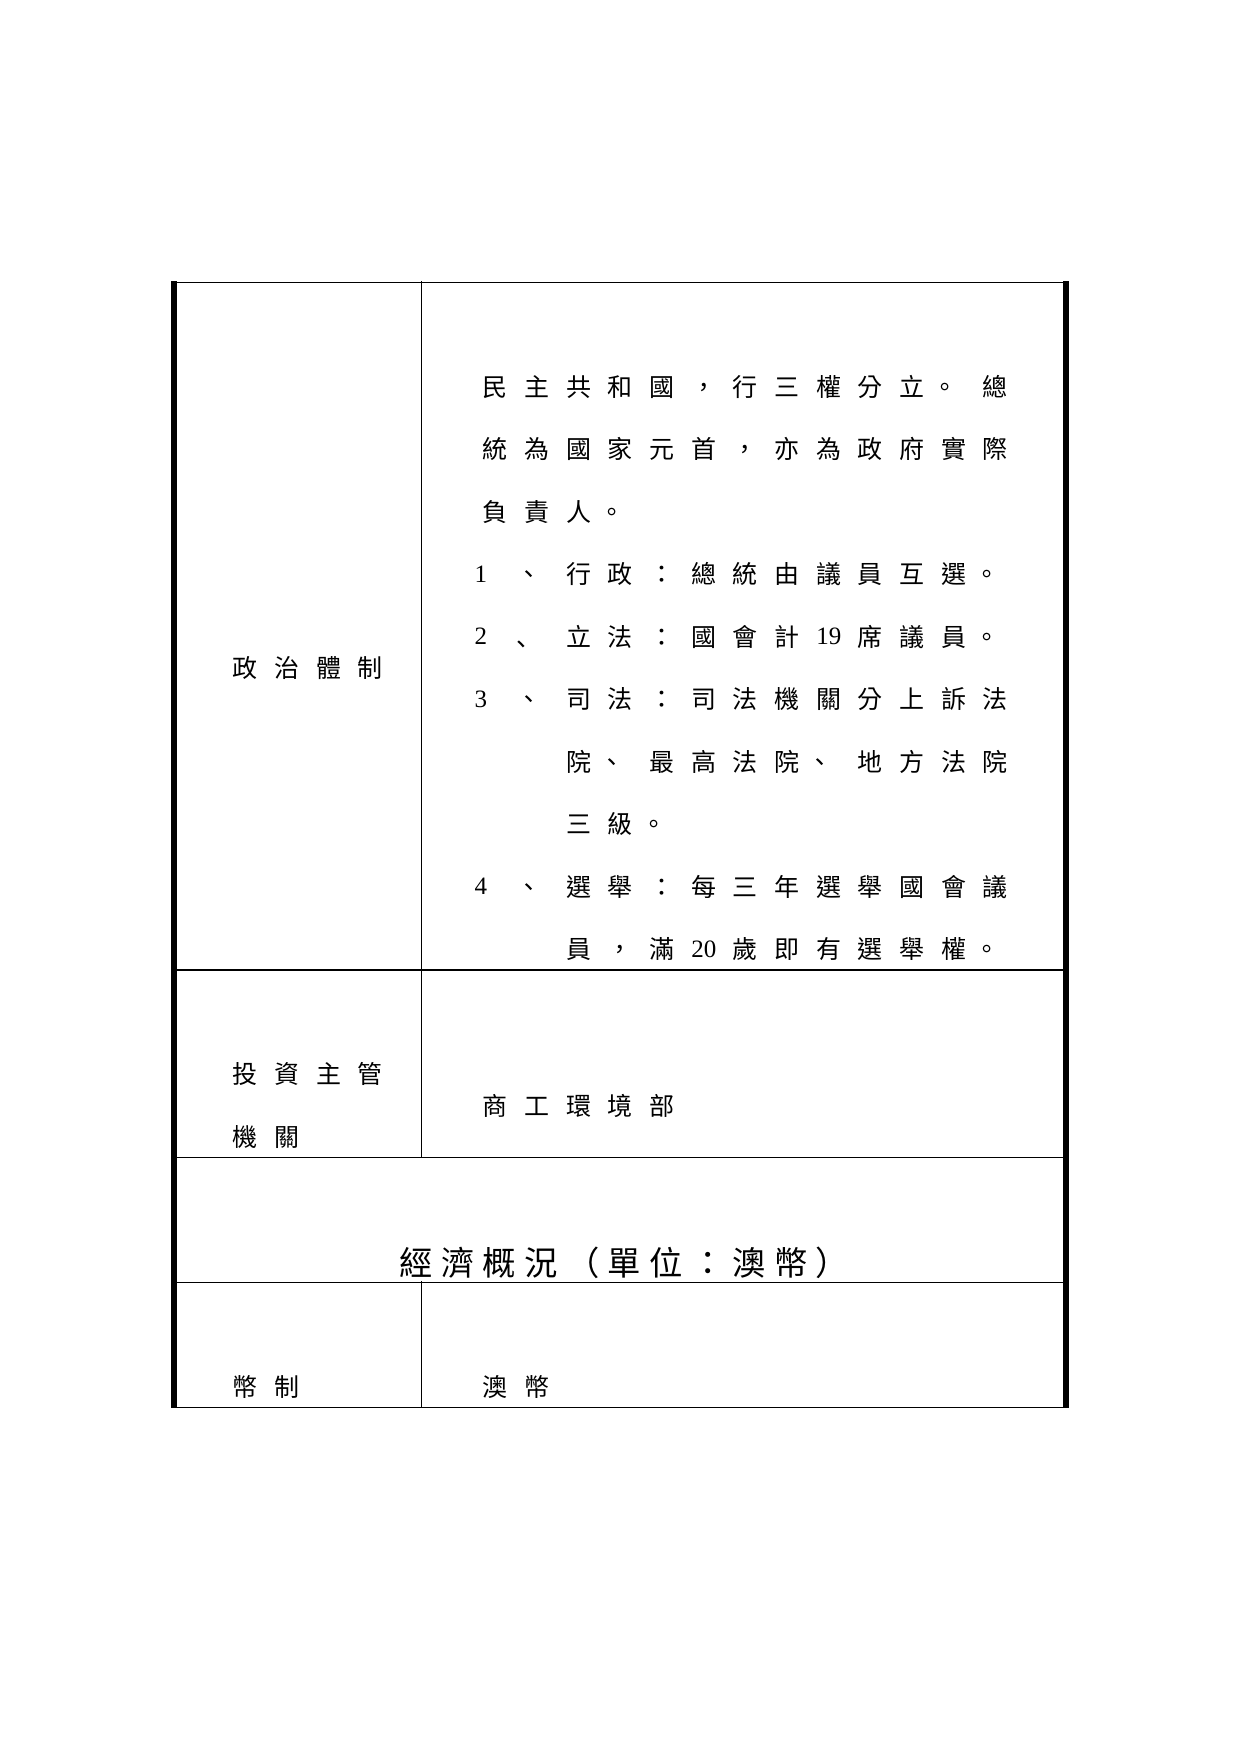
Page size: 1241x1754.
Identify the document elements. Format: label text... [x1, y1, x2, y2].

table_cell 投資主管機關 [177, 971, 421, 1156]
table_cell 經濟概況（單位：澳幣） [177, 1158, 1063, 1281]
table_cell 政治體制 [177, 283, 421, 969]
table_cell 澳幣 [422, 1283, 1063, 1406]
table_cell 商工環境部 [422, 971, 1063, 1156]
table_cell 幣制 [177, 1283, 421, 1406]
table_cell 民主共和國，行三權分立。總統為國家元首，亦為政府實際負責人。 行政：總統由議員互選。 立法：國會計19席議員。 司法：司法機關分上訴法院、最高法院、地方法院三級。 選舉：每三年選舉國會議員，滿20歲即有選舉權。 [422, 283, 1063, 969]
